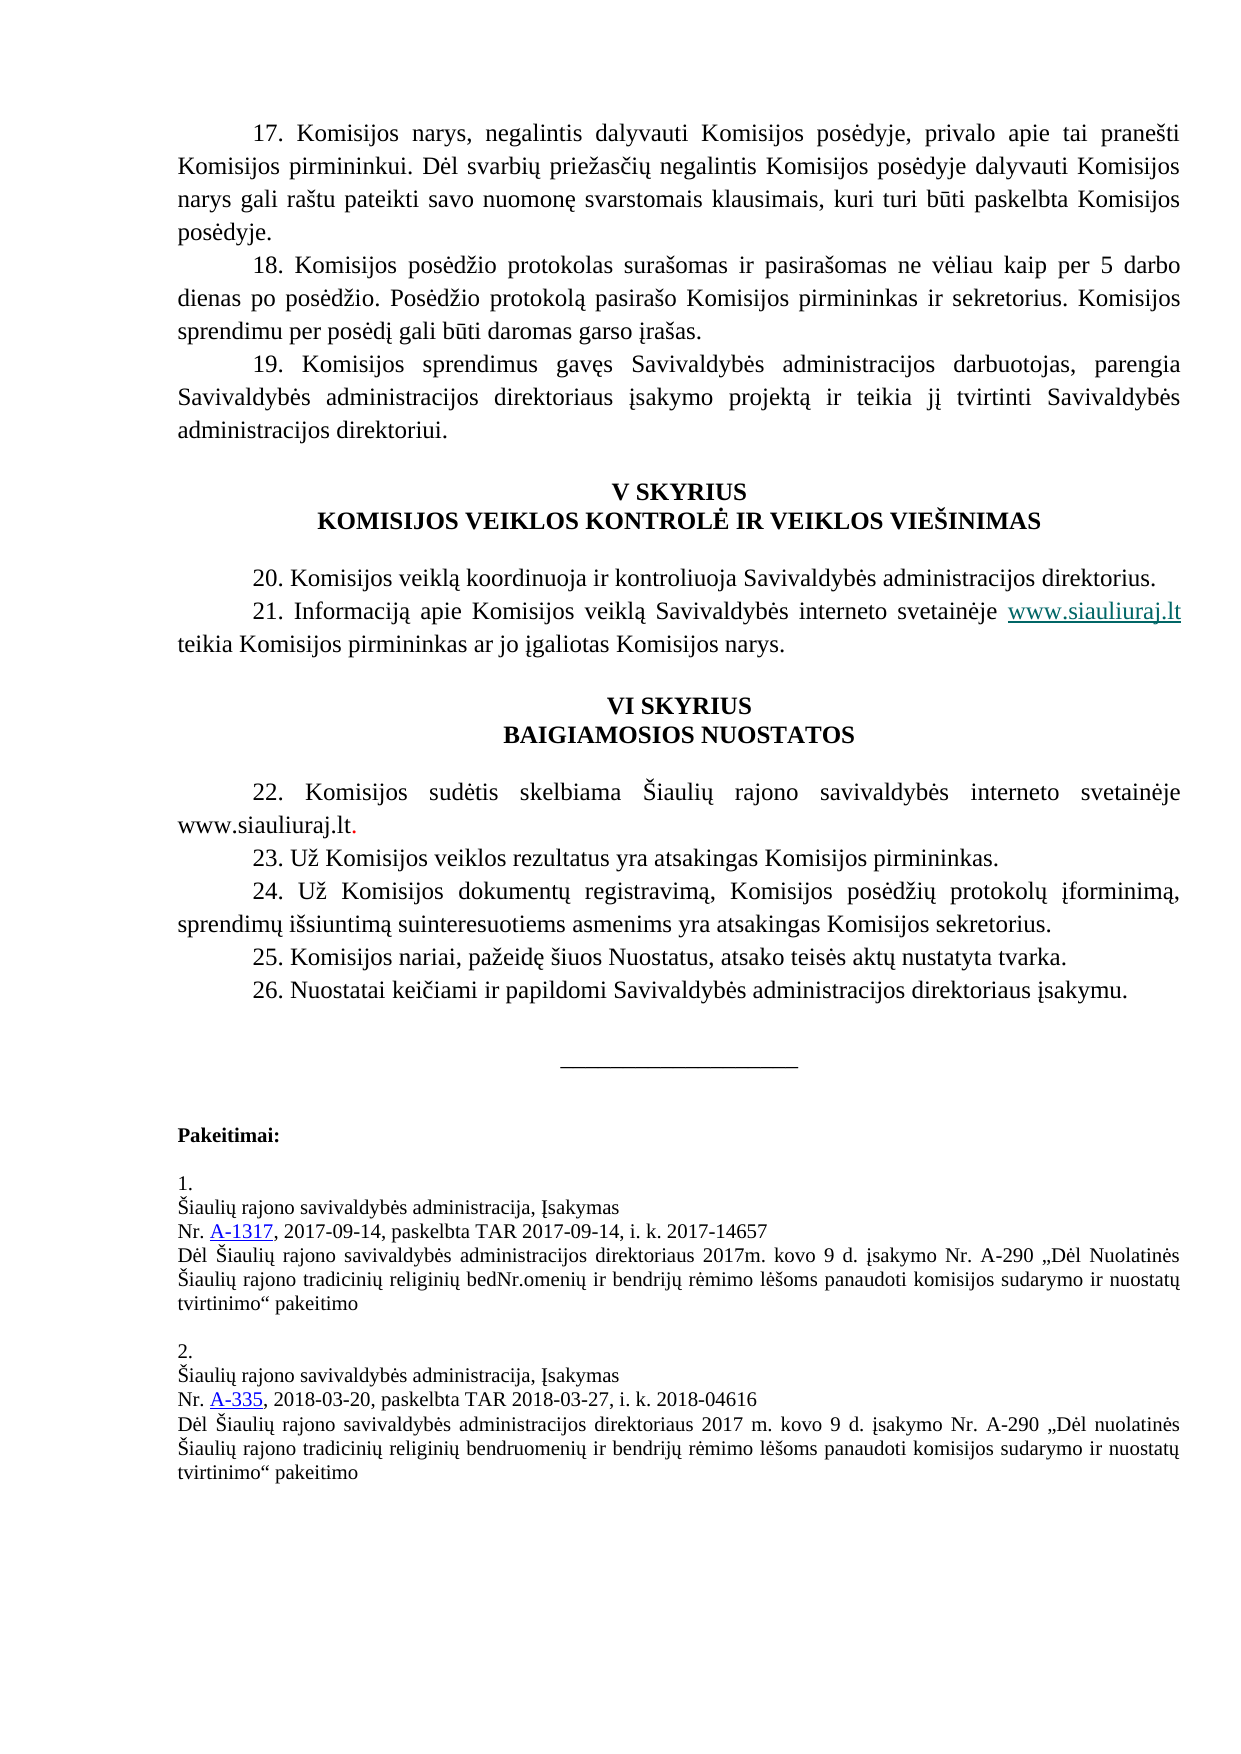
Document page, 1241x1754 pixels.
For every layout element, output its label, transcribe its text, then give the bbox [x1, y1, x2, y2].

text 20. Komisijos veiklą koordinuoja ir kontroliuoja Savivaldybės administracijos direktorius. [177, 563, 1181, 592]
text Pakeitimai: [177, 1123, 1181, 1147]
text 25. Komisijos nariai, pažeidę šiuos Nuostatus, atsako teisės aktų nustatyta tvarka. [177, 942, 1181, 971]
text V SKYRIUS [177, 477, 1181, 506]
text 23. Už Komisijos veiklos rezultatus yra atsakingas Komisijos pirmininkas. [177, 843, 1181, 872]
text Šiaulių rajono savivaldybės administracija, Įsakymas [177, 1363, 1181, 1387]
text 2. [177, 1339, 1181, 1363]
text Dėl Šiaulių rajono savivaldybės administracijos direktoriaus 2017m. kovo 9 d. įsakymo Nr. A-290 „Dėl Nuolatinės Šiaulių rajono tradicinių religinių bedNr.omenių ir bendrijų rėmimo lėšoms panaudoti komisijos sudarymo ir nuostatų tvirtinimo“ pakeitimo [177, 1243, 1181, 1315]
text 18. Komisijos posėdžio protokolas surašomas ir pasirašomas ne vėliau kaip per 5 darbo dienas po posėdžio. Posėdžio protokolą pasirašo Komisijos pirmininkas ir sekretorius. Komisijos sprendimu per posėdį gali būti daromas garso įrašas. [177, 250, 1181, 345]
text BAIGIAMOSIOS NUOSTATOS [177, 720, 1181, 749]
text 17. Komisijos narys, negalintis dalyvauti Komisijos posėdyje, privalo apie tai pranešti Komisijos pirmininkui. Dėl svarbių priežasčių negalintis Komisijos posėdyje dalyvauti Komisijos narys gali raštu pateikti savo nuomonę svarstomais klausimais, kuri turi būti paskelbta Komisijos posėdyje. [177, 118, 1181, 246]
text Nr. A-335, 2018-03-20, paskelbta TAR 2018-03-27, i. k. 2018-04616 [177, 1387, 1181, 1411]
text 19. Komisijos sprendimus gavęs Savivaldybės administracijos darbuotojas, parengia Savivaldybės administracijos direktoriaus įsakymo projektą ir teikia jį tvirtinti Savivaldybės administracijos direktoriui. [177, 349, 1181, 444]
text Dėl Šiaulių rajono savivaldybės administracijos direktoriaus 2017 m. kovo 9 d. įsakymo Nr. A-290 „Dėl nuolatinės Šiaulių rajono tradicinių religinių bendruomenių ir bendrijų rėmimo lėšoms panaudoti komisijos sudarymo ir nuostatų tvirtinimo“ pakeitimo [177, 1411, 1181, 1484]
text 24. Už Komisijos dokumentų registravimą, Komisijos posėdžių protokolų įforminimą, sprendimų išsiuntimą suinteresuotiems asmenims yra atsakingas Komisijos sekretorius. [177, 876, 1181, 938]
text VI SKYRIUS [177, 691, 1181, 720]
text KOMISIJOS VEIKLOS KONTROLĖ IR VEIKLOS VIEŠINIMAS [177, 506, 1181, 534]
text Nr. A-1317, 2017-09-14, paskelbta TAR 2017-09-14, i. k. 2017-14657 [177, 1219, 1181, 1243]
text 26. Nuostatai keičiami ir papildomi Savivaldybės administracijos direktoriaus įsakymu. [177, 976, 1181, 1004]
text 1. [177, 1171, 1181, 1195]
text ___________________ [177, 1042, 1181, 1070]
text Šiaulių rajono savivaldybės administracija, Įsakymas [177, 1195, 1181, 1219]
text 21. Informaciją apie Komisijos veiklą Savivaldybės interneto svetainėje www.siauliuraj.lt teikia Komisijos pirmininkas ar jo įgaliotas Komisijos narys. [177, 596, 1181, 658]
text 22. Komisijos sudėtis skelbiama Šiaulių rajono savivaldybės interneto svetainėje www.siauliuraj.lt. [177, 777, 1181, 839]
